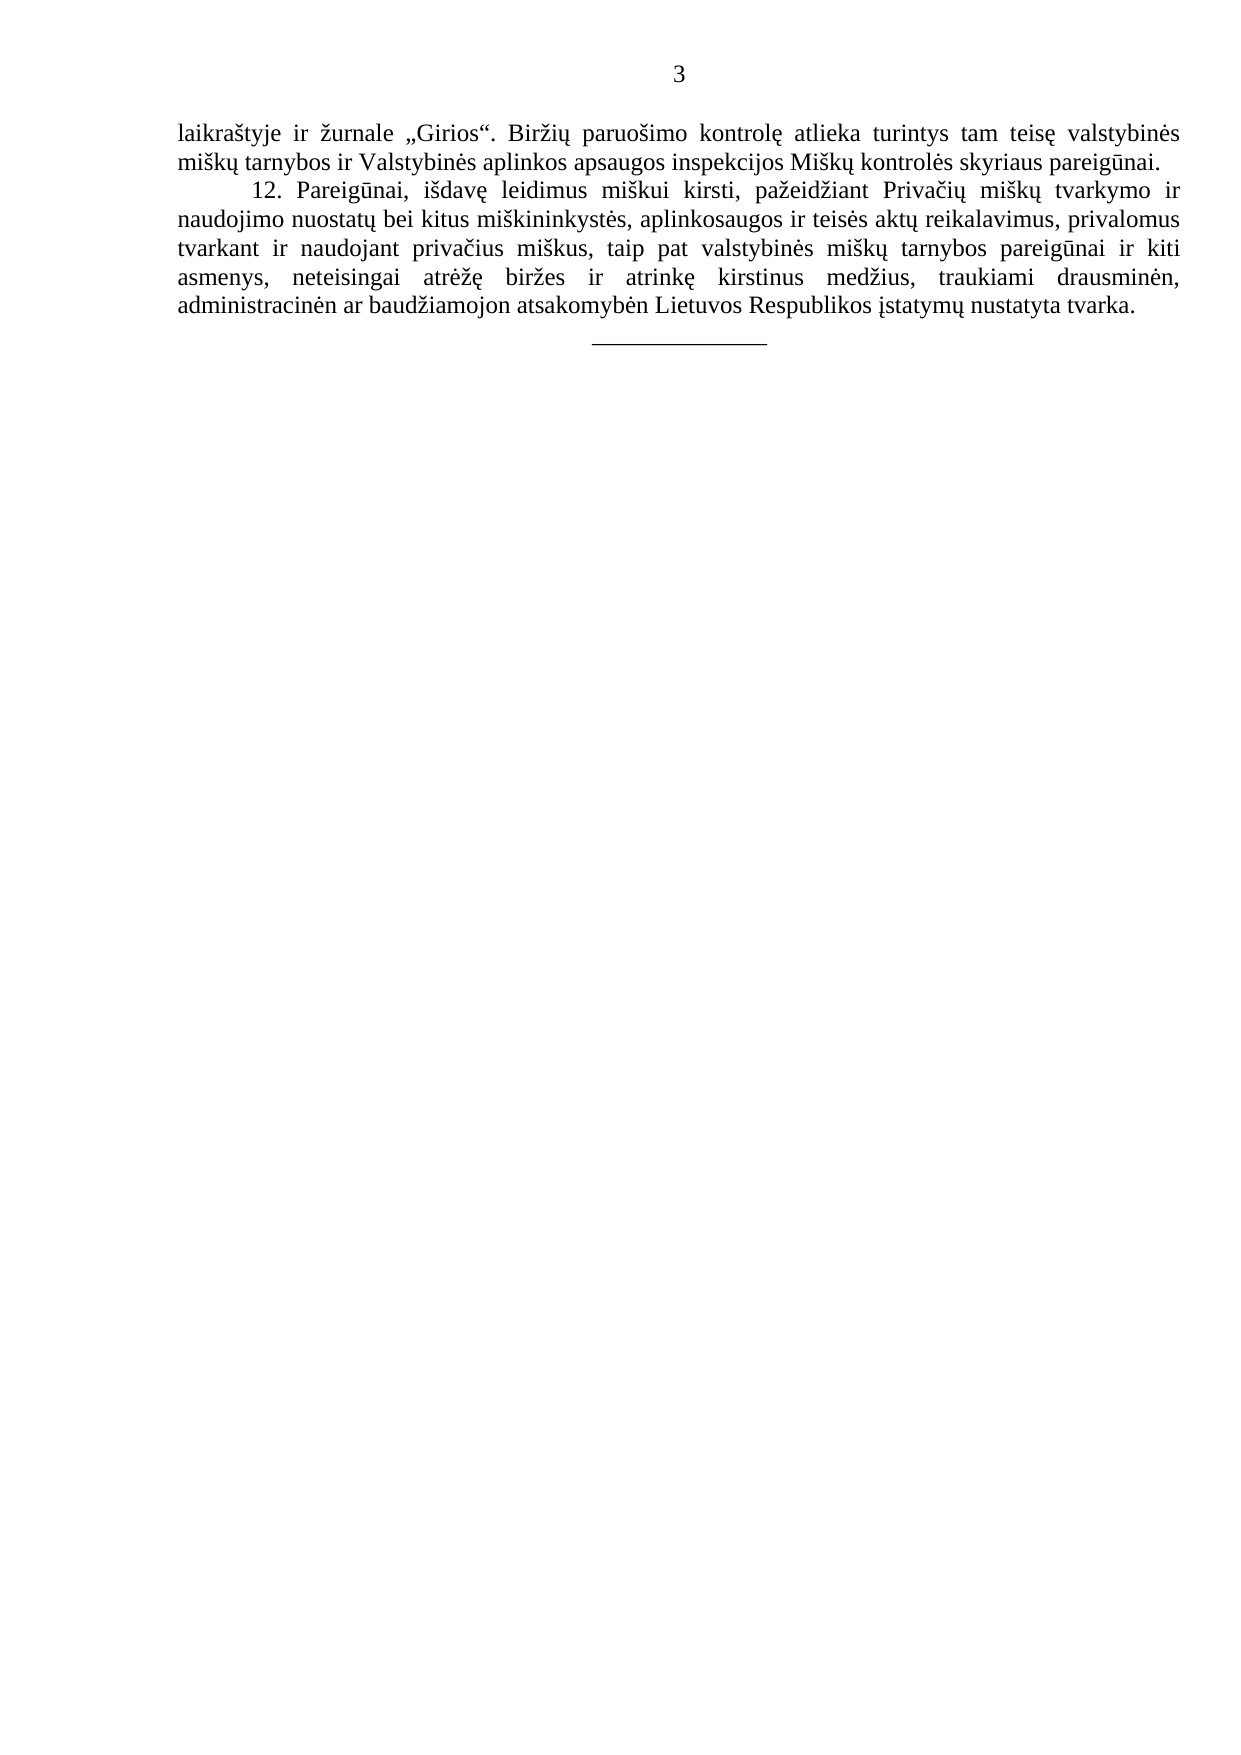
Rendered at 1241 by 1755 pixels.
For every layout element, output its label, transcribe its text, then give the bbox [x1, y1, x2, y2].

text ______________ [177, 319, 1181, 348]
text laikraštyje ir žurnale „Girios“. Biržių paruošimo kontrolę atlieka turintys tam teisę valstybinės miškų tarnybos ir Valstybinės aplinkos apsaugos inspekcijos Miškų kontrolės skyriaus pareigūnai. [177, 118, 1181, 176]
text 12. Pareigūnai, išdavę leidimus miškui kirsti, pažeidžiant Privačių miškų tvarkymo ir naudojimo nuostatų bei kitus miškininkystės, aplinkosaugos ir teisės aktų reikalavimus, privalomus tvarkant ir naudojant privačius miškus, taip pat valstybinės miškų tarnybos pareigūnai ir kiti asmenys, neteisingai atrėžę biržes ir atrinkę kirstinus medžius, traukiami drausminėn, administracinėn ar baudžiamojon atsakomybėn Lietuvos Respublikos įstatymų nustatyta tvarka. [177, 176, 1181, 319]
